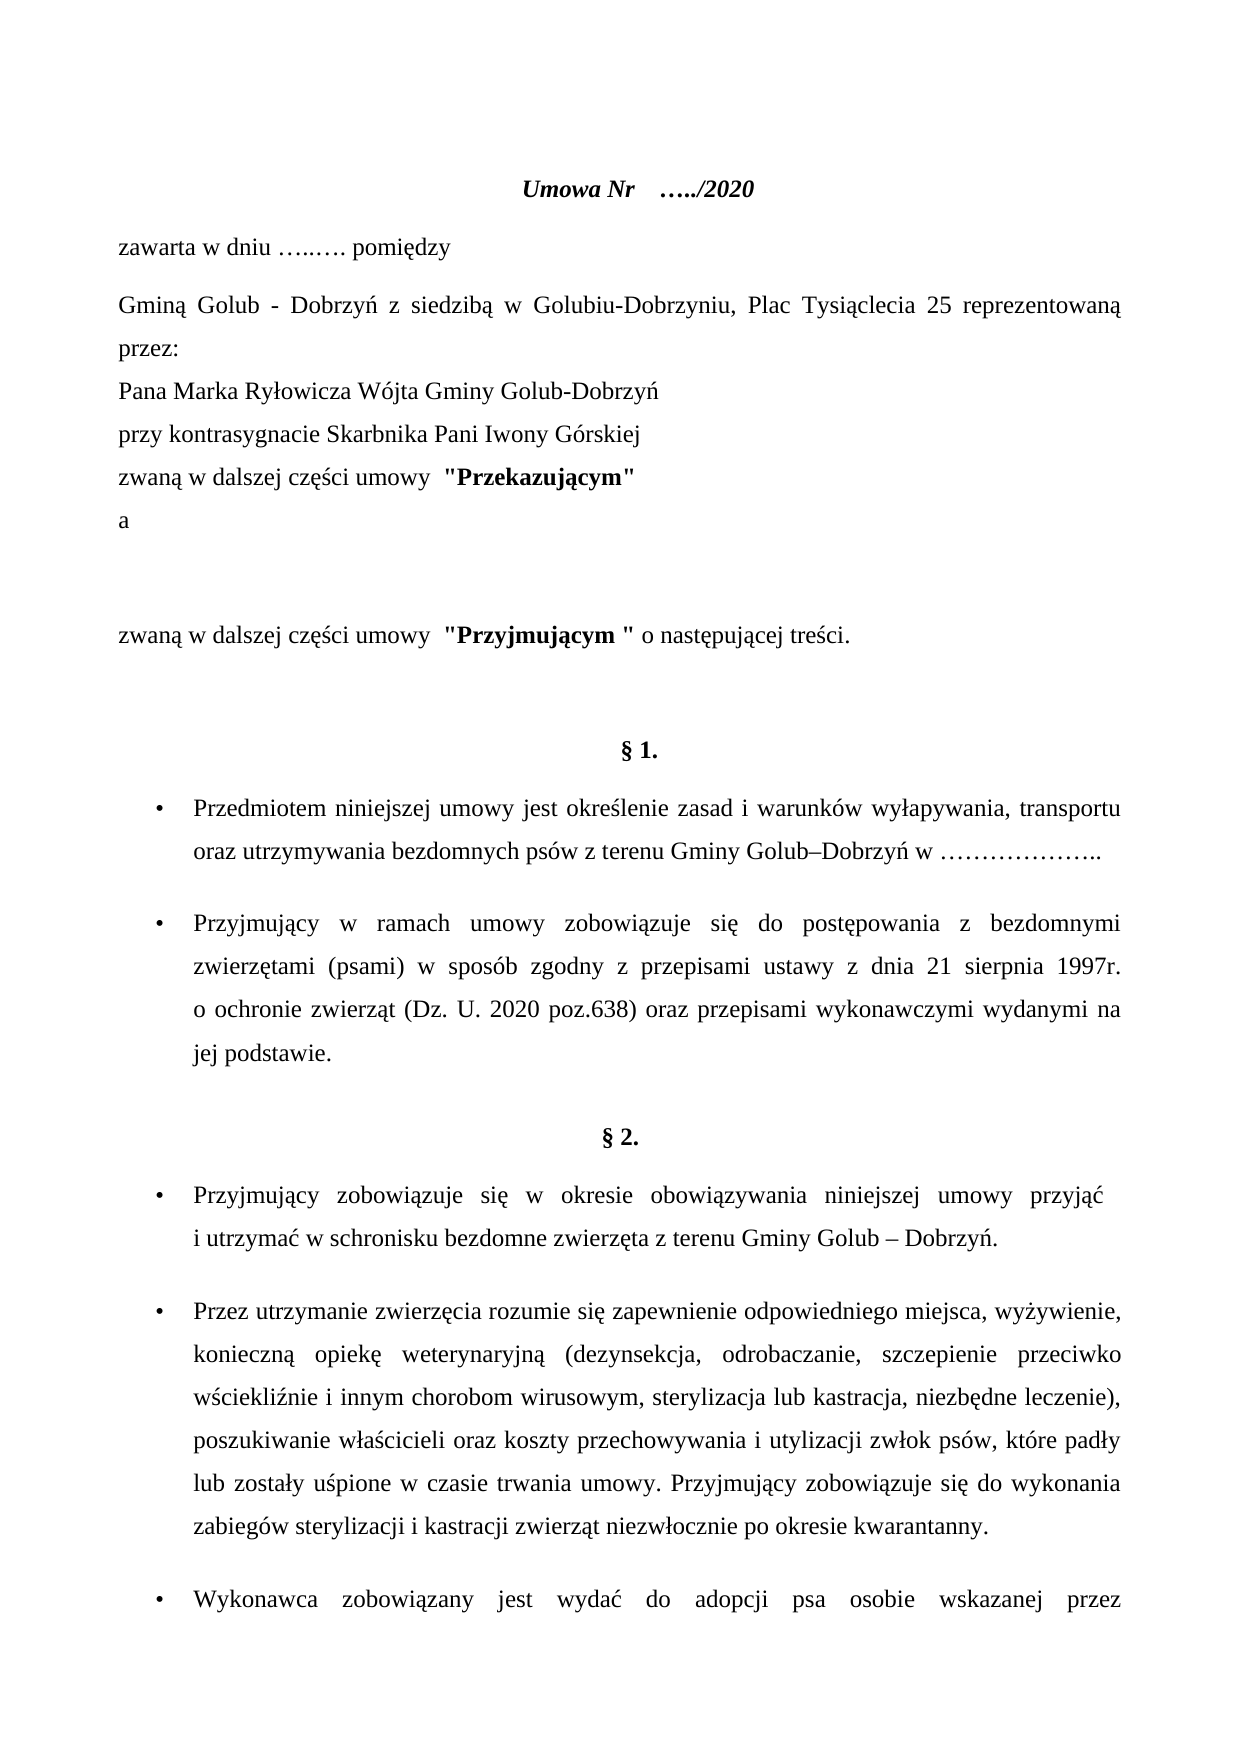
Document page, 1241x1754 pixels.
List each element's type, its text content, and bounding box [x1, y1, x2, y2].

list Przyjmujący w ramach umowy zobowiązuje się do postępowania z bezdomnymi zwierzętami (psami) w sposób zgodny z przepisami ustawy z dnia 21 sierpnia 1997r. o ochronie zwierząt (Dz. U. 2020 poz.638) oraz przepisami wykonawczymi wydanymi na jej podstawie. [156, 908, 1122, 1066]
text Umowa Nr …../2020 [156, 174, 1122, 203]
text Pana Marka Ryłowicza Wójta Gminy Golub-Dobrzyń [118, 376, 1122, 405]
list Przyjmujący zobowiązuje się w okresie obowiązywania niniejszej umowy przyjąć i utrzymać w schronisku bezdomne zwierzęta z terenu Gminy Golub – Dobrzyń. [156, 1180, 1122, 1252]
text zwaną w dalszej części umowy "Przekazującym" [118, 462, 1122, 491]
list Przez utrzymanie zwierzęcia rozumie się zapewnienie odpowiedniego miejsca, wyżywienie, konieczną opiekę weterynaryjną (dezynsekcja, odrobaczanie, szczepienie przeciwko wściekliźnie i innym chorobom wirusowym, sterylizacja lub kastracja, niezbędne leczenie), poszukiwanie właścicieli oraz koszty przechowywania i utylizacji zwłok psów, które padły lub zostały uśpione w czasie trwania umowy. Przyjmujący zobowiązuje się do wykonania zabiegów sterylizacji i kastracji zwierząt niezwłocznie po okresie kwarantanny. [156, 1296, 1122, 1540]
list Przedmiotem niniejszej umowy jest określenie zasad i warunków wyłapywania, transportu oraz utrzymywania bezdomnych psów z terenu Gminy Golub–Dobrzyń w ……………….. [156, 793, 1122, 865]
text zawarta w dniu …..…. pomiędzy [118, 232, 1122, 261]
text przy kontrasygnacie Skarbnika Pani Iwony Górskiej [118, 419, 1122, 448]
text a [118, 506, 1122, 534]
list Wykonawca zobowiązany jest wydać do adopcji psa osobie wskazanej przez [156, 1584, 1122, 1612]
text Gminą Golub - Dobrzyń z siedzibą w Golubiu-Dobrzyniu, Plac Tysiąclecia 25 reprezentowaną przez: [118, 290, 1122, 362]
text § 2. [118, 1122, 1122, 1151]
text § 1. [156, 735, 1122, 764]
text zwaną w dalszej części umowy "Przyjmującym " o następującej treści. [118, 620, 1122, 649]
